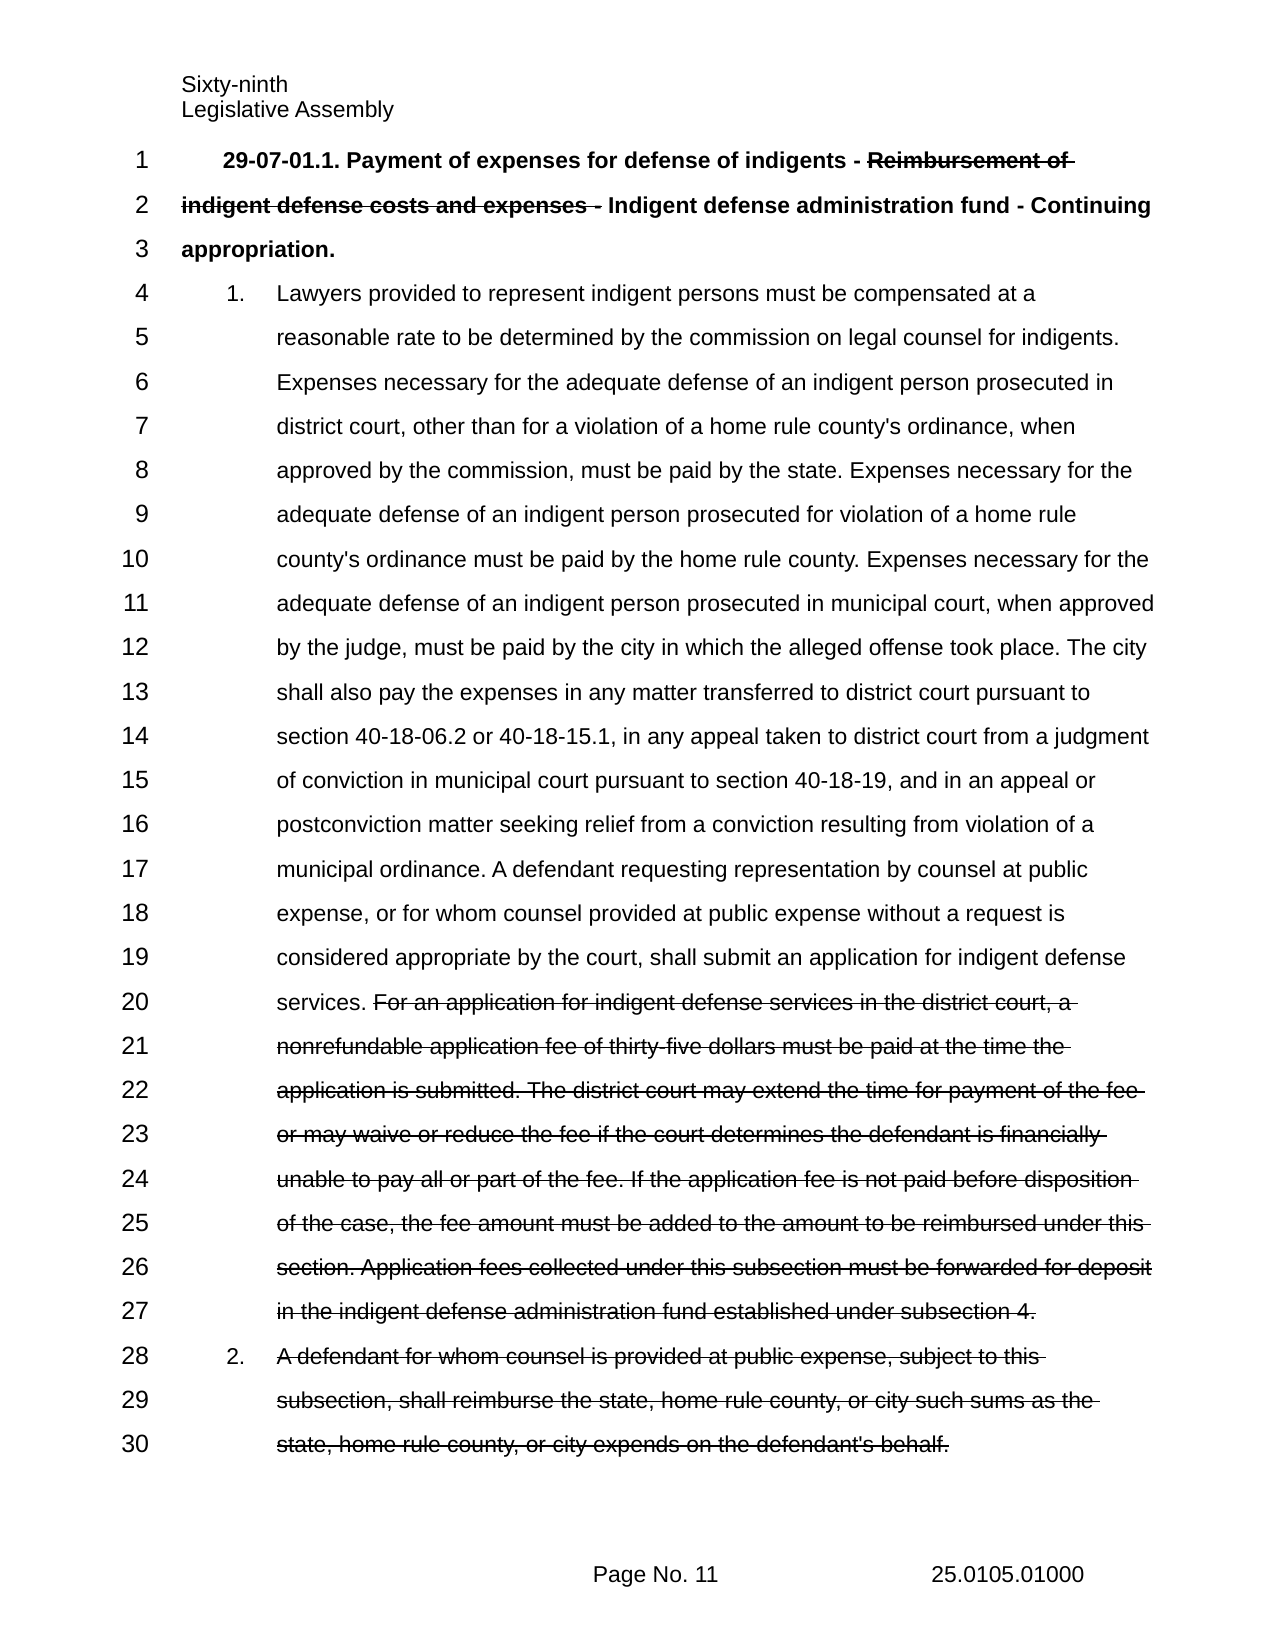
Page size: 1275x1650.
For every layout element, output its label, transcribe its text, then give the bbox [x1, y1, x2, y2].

text 2. A defendant for whom counsel is provided at public expense, subject to this subsection, shall reimburse the state, home rule county, or city such sums as the state, home rule county, or city expends on the defendant's behalf. [181, 1329, 1154, 1461]
text 1. Lawyers provided to represent indigent persons must be compensated at a reasonable rate to be determined by the commission on legal counsel for indigents. Expenses necessary for the adequate defense of an indigent person prosecuted in district court, other than for a violation of a home rule county's ordinance, when approved by the commission, must be paid by the state. Expenses necessary for the adequate defense of an indigent person prosecuted for violation of a home rule county's ordinance must be paid by the home rule county. Expenses necessary for the adequate defense of an indigent person prosecuted in municipal court, when approved by the judge, must be paid by the city in which the alleged offense took place. The city shall also pay the expenses in any matter transferred to district court pursuant to section 40‑18‑06.2 or 40‑18‑15.1, in any appeal taken to district court from a judgment of conviction in municipal court pursuant to section 40‑18‑19, and in an appeal or postconviction matter seeking relief from a conviction resulting from violation of a municipal ordinance. A defendant requesting representation by counsel at public expense, or for whom counsel provided at public expense without a request is considered appropriate by the court, shall submit an application for indigent defense services. For an application for indigent defense services in the district court, a nonrefundable application fee of thirty-five dollars must be paid at the time the application is submitted. The district court may extend the time for payment of the fee or may waive or reduce the fee if the court determines the defendant is financially unable to pay all or part of the fee. If the application fee is not paid before disposition of the case, the fee amount must be added to the amount to be reimbursed under this section. Application fees collected under this subsection must be forwarded for deposit in the indigent defense administration fund established under subsection 4. [181, 266, 1154, 1329]
subtitle 29‑07‑01.1. Payment of expenses for defense of indigents ‑ Reimbursement of indigent defense costs and expenses ‑ Indigent defense administration fund ‑ Continuing appropriation. [181, 133, 1154, 266]
